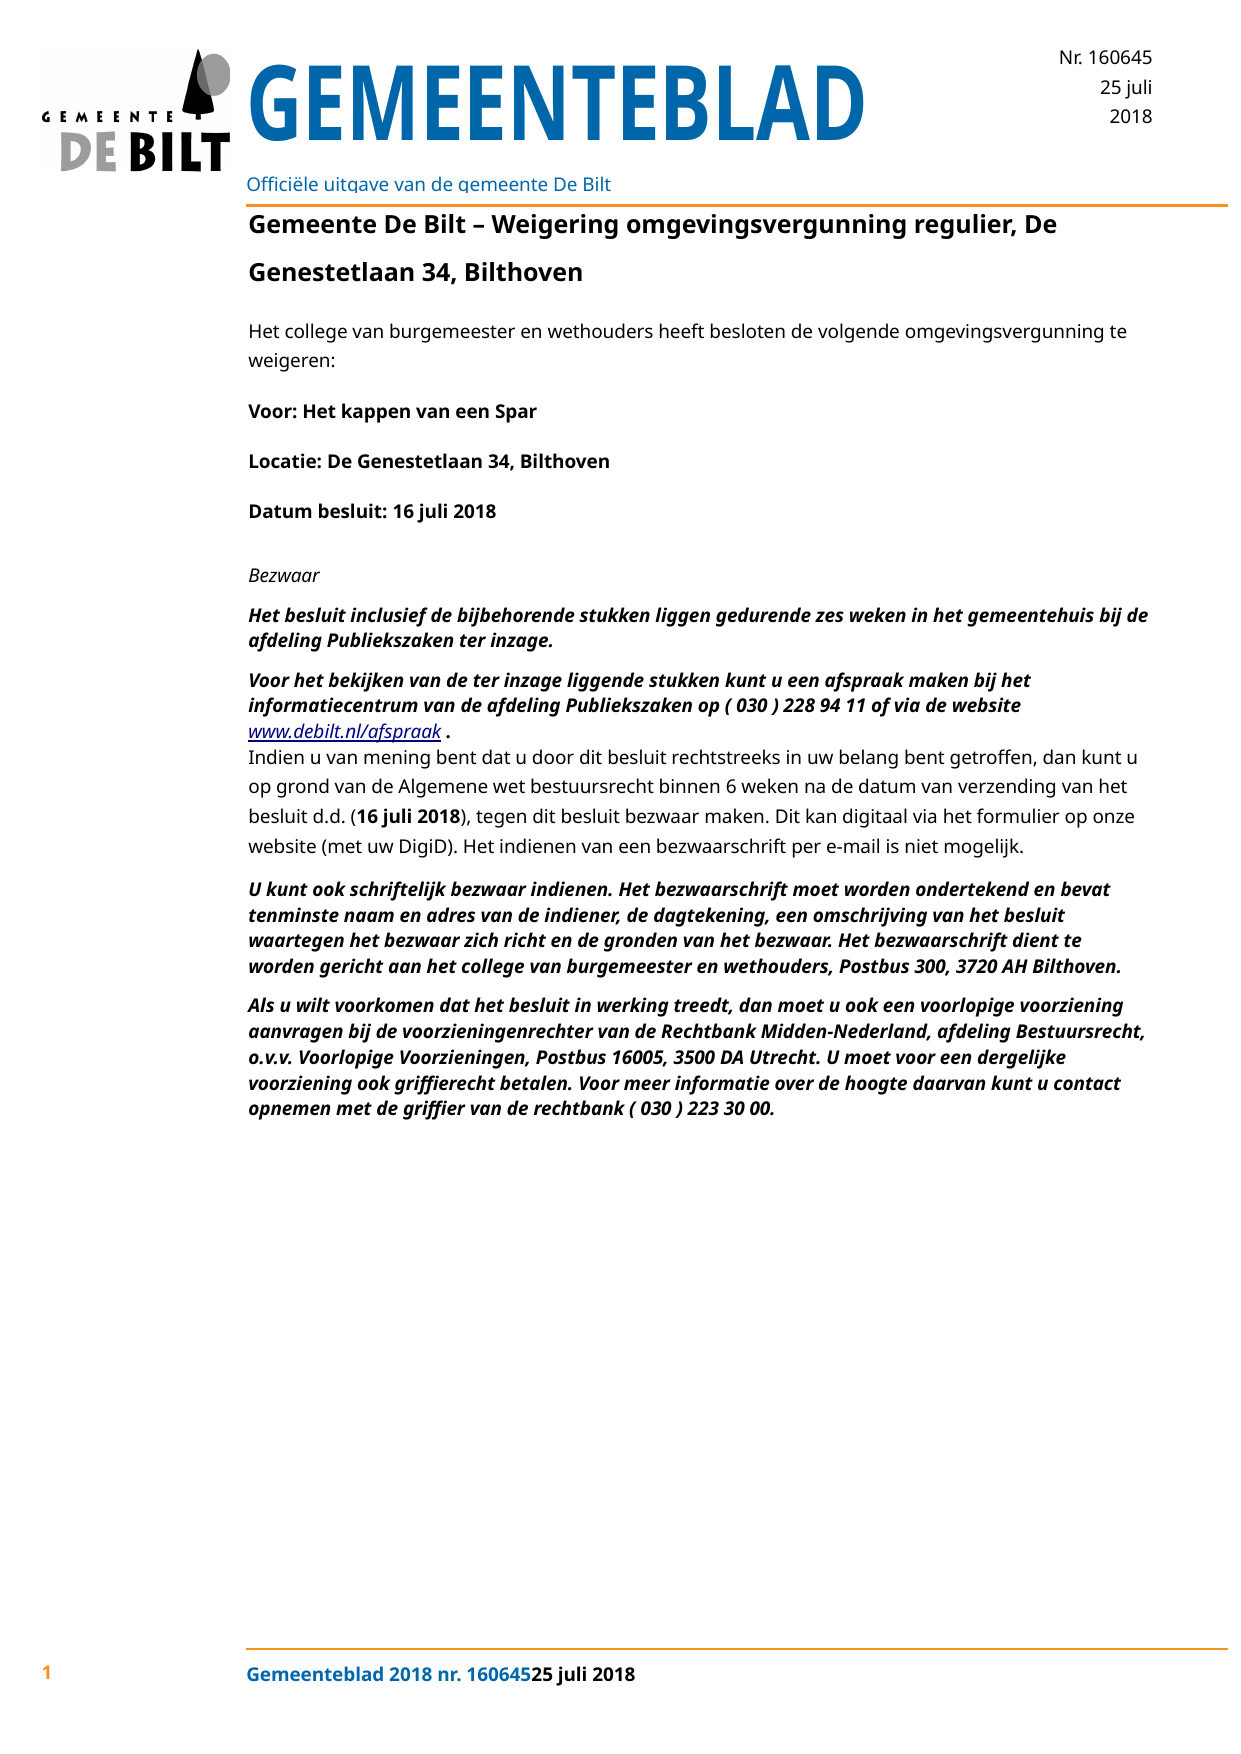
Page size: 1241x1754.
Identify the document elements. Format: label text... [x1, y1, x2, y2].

text Het college van burgemeester en wethouders heeft besloten de volgende omgevingsvergunning te weigeren: [248, 318, 1152, 373]
picture [41, 47, 231, 172]
text Het besluit inclusief de bijbehorende stukken liggen gedurende zes weken in het gemeentehuis bij de afdeling Publiekszaken ter inzage. [248, 602, 1152, 653]
text Bezwaar [248, 563, 1152, 588]
text Gemeente De Bilt – Weigering omgevingsvergunning regulier, De Genestetlaan 34, Bilthoven [248, 207, 1152, 288]
text Als u wilt voorkomen dat het besluit in werking treedt, dan moet u ook een voorlopige voorziening aanvragen bij de voorzieningenrechter van de Rechtbank Midden-Nederland, afdeling Bestuursrecht, o.v.v. Voorlopige Voorzieningen, Postbus 16005, 3500 DA Utrecht. U moet voor een dergelijke voorziening ook griffierecht betalen. Voor meer informatie over de hoogte daarvan kunt u contact opnemen met de griffier van de rechtbank ( 030 ) 223 30 00. [248, 992, 1152, 1121]
text Indien u van mening bent dat u door dit besluit rechtstreeks in uw belang bent getroffen, dan kunt u op grond van de Algemene wet bestuursrecht binnen 6 weken na de datum van verzending van het besluit d.d. (16 juli 2018), tegen dit besluit bezwaar maken. Dit kan digitaal via het formulier op onze website (met uw DigiD). Het indienen van een bezwaarschrift per e-mail is niet mogelijk. [248, 744, 1152, 859]
text Voor het bekijken van de ter inzage liggende stukken kunt u een afspraak maken bij het informatiecentrum van de afdeling Publiekszaken op ( 030 ) 228 94 11 of via de website www.debilt.nl/afspraak . [248, 667, 1152, 744]
text Locatie: De Genestetlaan 34, Bilthoven [248, 448, 1152, 474]
text U kunt ook schriftelijk bezwaar indienen. Het bezwaarschrift moet worden ondertekend en bevat tenminste naam en adres van de indiener, de dagtekening, een omschrijving van het besluit waartegen het bezwaar zich richt en de gronden van het bezwaar. Het bezwaarschrift dient te worden gericht aan het college van burgemeester en wethouders, Postbus 300, 3720 AH Bilthoven. [248, 876, 1152, 979]
text Voor: Het kappen van een Spar [248, 398, 1152, 424]
text Datum besluit: 16 juli 2018 [248, 499, 1152, 524]
